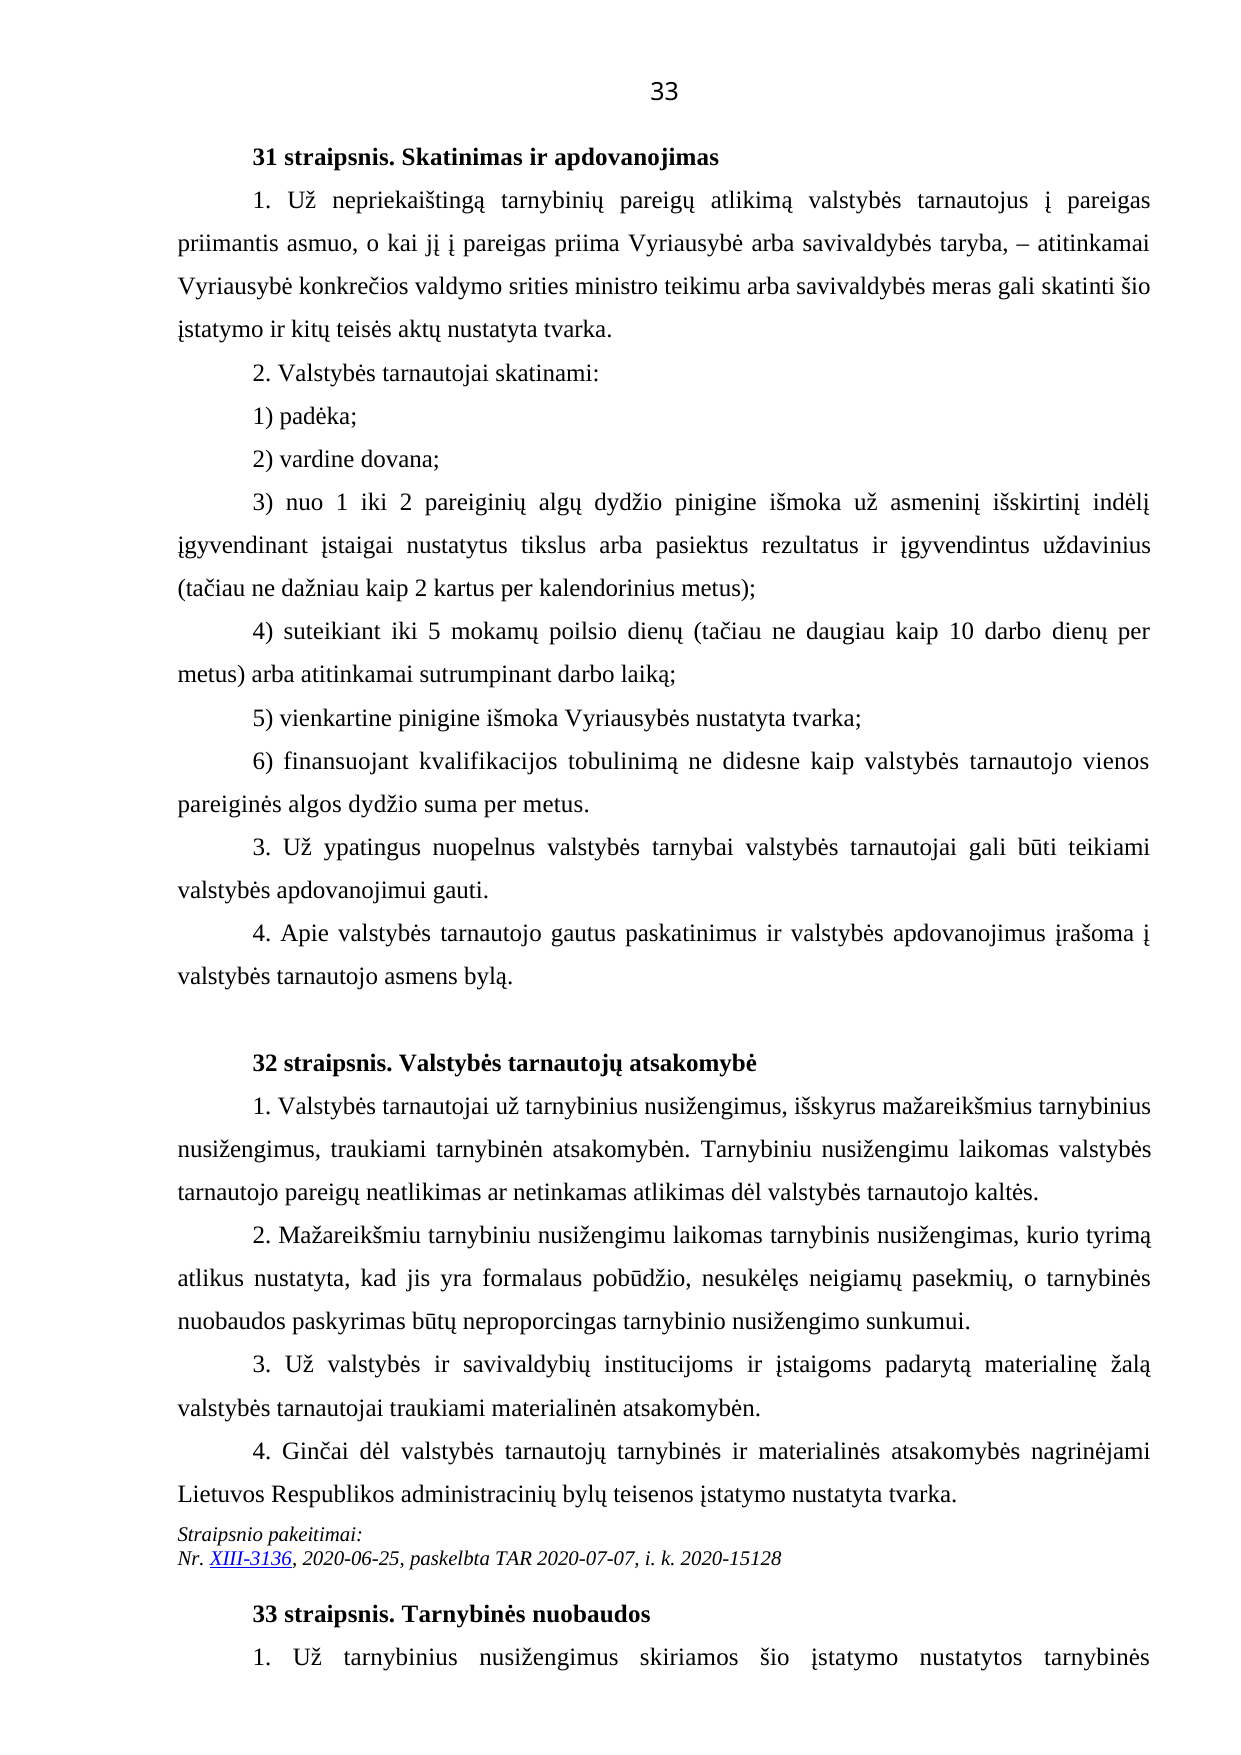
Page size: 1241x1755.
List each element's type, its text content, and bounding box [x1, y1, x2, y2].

text 1. Už nepriekaištingą tarnybinių pareigų atlikimą valstybės tarnautojus į pareigas priimantis asmuo, o kai jį į pareigas priima Vyriausybė arba savivaldybės taryba, – atitinkamai Vyriausybė konkrečios valdymo srities ministro teikimu arba savivaldybės meras gali skatinti šio įstatymo ir kitų teisės aktų nustatyta tvarka. [177, 185, 1152, 343]
text 4. Apie valstybės tarnautojo gautus paskatinimus ir valstybės apdovanojimus įrašoma į valstybės tarnautojo asmens bylą. [177, 918, 1152, 990]
text 4. Ginčai dėl valstybės tarnautojų tarnybinės ir materialinės atsakomybės nagrinėjami Lietuvos Respublikos administracinių bylų teisenos įstatymo nustatyta tvarka. [177, 1436, 1152, 1508]
text 3. Už valstybės ir savivaldybių institucijoms ir įstaigoms padarytą materialinę žalą valstybės tarnautojai traukiami materialinėn atsakomybėn. [177, 1349, 1152, 1421]
text 2. Valstybės tarnautojai skatinami: [177, 358, 1152, 386]
text 1) padėka; [177, 401, 1152, 429]
text Nr. XIII-3136, 2020-06-25, paskelbta TAR 2020-07-07, i. k. 2020-15128 [177, 1546, 1152, 1570]
text 3. Už ypatingus nuopelnus valstybės tarnybai valstybės tarnautojai gali būti teikiami valstybės apdovanojimui gauti. [177, 832, 1152, 904]
text 6) finansuojant kvalifikacijos tobulinimą ne didesne kaip valstybės tarnautojo vienos pareiginės algos dydžio suma per metus. [177, 746, 1152, 818]
text 33 straipsnis. Tarnybinės nuobaudos [177, 1599, 1152, 1628]
text 4) suteikiant iki 5 mokamų poilsio dienų (tačiau ne daugiau kaip 10 darbo dienų per metus) arba atitinkamai sutrumpinant darbo laiką; [177, 616, 1152, 688]
text 31 straipsnis. Skatinimas ir apdovanojimas [177, 142, 1152, 171]
text 3) nuo 1 iki 2 pareiginių algų dydžio pinigine išmoka už asmeninį išskirtinį indėlį įgyvendinant įstaigai nustatytus tikslus arba pasiektus rezultatus ir įgyvendintus uždavinius (tačiau ne dažniau kaip 2 kartus per kalendorinius metus); [177, 487, 1152, 602]
text 1. Už tarnybinius nusižengimus skiriamos šio įstatymo nustatytos tarnybinės [177, 1642, 1152, 1671]
text Straipsnio pakeitimai: [177, 1522, 1152, 1546]
text 2. Mažareikšmiu tarnybiniu nusižengimu laikomas tarnybinis nusižengimas, kurio tyrimą atlikus nustatyta, kad jis yra formalaus pobūdžio, nesukėlęs neigiamų pasekmių, o tarnybinės nuobaudos paskyrimas būtų neproporcingas tarnybinio nusižengimo sunkumui. [177, 1220, 1152, 1335]
text 32 straipsnis. Valstybės tarnautojų atsakomybė [177, 1048, 1152, 1076]
text 5) vienkartine pinigine išmoka Vyriausybės nustatyta tvarka; [177, 703, 1152, 731]
text 2) vardine dovana; [177, 444, 1152, 473]
text 1. Valstybės tarnautojai už tarnybinius nusižengimus, išskyrus mažareikšmius tarnybinius nusižengimus, traukiami tarnybinėn atsakomybėn. Tarnybiniu nusižengimu laikomas valstybės tarnautojo pareigų neatlikimas ar netinkamas atlikimas dėl valstybės tarnautojo kaltės. [177, 1091, 1152, 1206]
